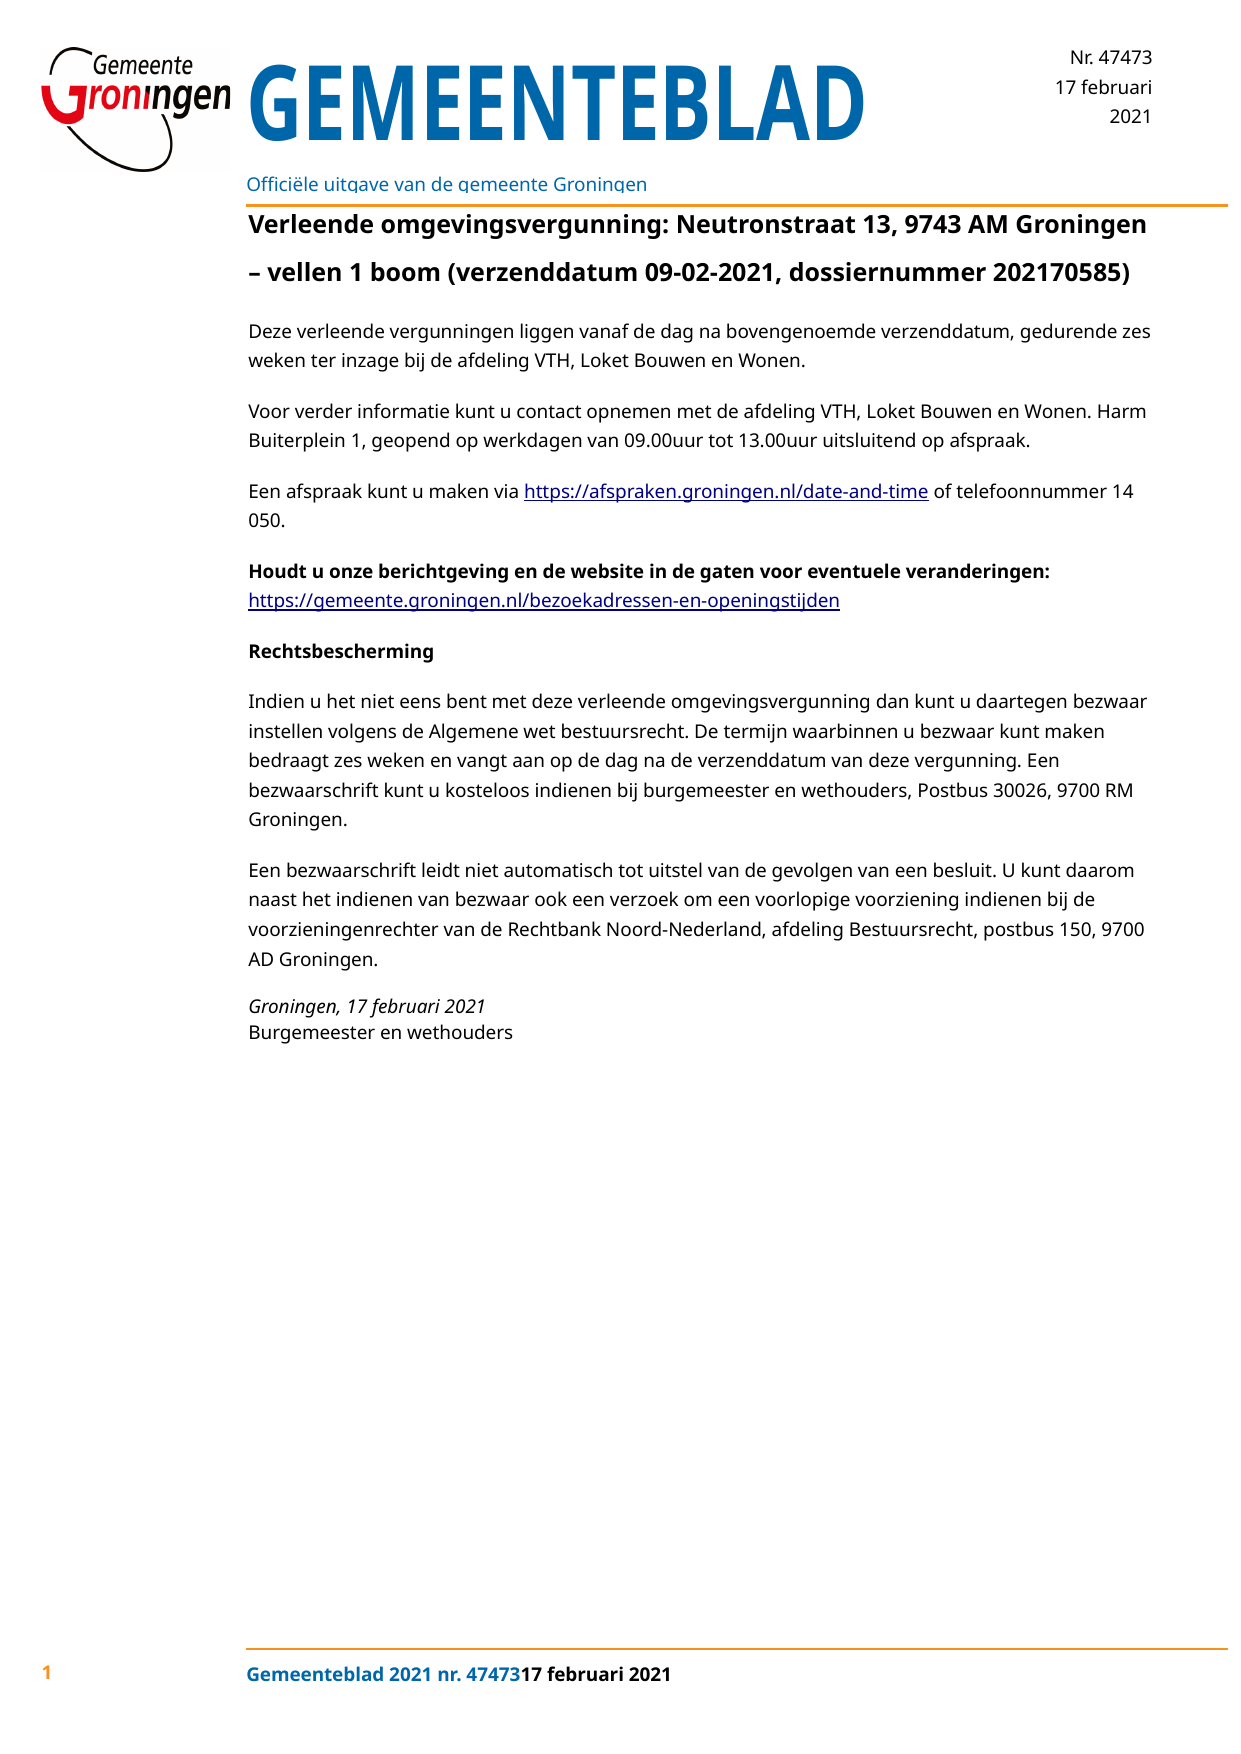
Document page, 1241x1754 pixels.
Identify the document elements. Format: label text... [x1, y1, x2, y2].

picture [41, 47, 231, 172]
text Voor verder informatie kunt u contact opnemen met de afdeling VTH, Loket Bouwen en Wonen. Harm Buiterplein 1, geopend op werkdagen van 09.00uur tot 13.00uur uitsluitend op afspraak. [248, 398, 1152, 453]
text Houdt u onze berichtgeving en de website in de gaten voor eventuele veranderingen: https://gemeente.groningen.nl/bezoekadressen-en-openingstijden [248, 558, 1152, 613]
text Rechtsbescherming [248, 638, 1152, 664]
text Burgemeester en wethouders [248, 1019, 1152, 1045]
text Indien u het niet eens bent met deze verleende omgevingsvergunning dan kunt u daartegen bezwaar instellen volgens de Algemene wet bestuursrecht. De termijn waarbinnen u bezwaar kunt maken bedraagt zes weken en vangt aan op de dag na de verzenddatum van deze vergunning. Een bezwaarschrift kunt u kosteloos indienen bij burgemeester en wethouders, Postbus 30026, 9700 RM Groningen. [248, 688, 1152, 832]
text Een bezwaarschrift leidt niet automatisch tot uitstel van de gevolgen van een besluit. U kunt daarom naast het indienen van bezwaar ook een verzoek om een voorlopige voorziening indienen bij de voorzieningenrechter van de Rechtbank Noord-Nederland, afdeling Bestuursrecht, postbus 150, 9700 AD Groningen. [248, 857, 1152, 972]
text Deze verleende vergunningen liggen vanaf de dag na bovengenoemde verzenddatum, gedurende zes weken ter inzage bij de afdeling VTH, Loket Bouwen en Wonen. [248, 318, 1152, 373]
text Een afspraak kunt u maken via https://afspraken.groningen.nl/date-and-time of telefoonnummer 14 050. [248, 478, 1152, 533]
text Groningen, 17 februari 2021 [248, 994, 1152, 1019]
text Verleende omgevingsvergunning: Neutronstraat 13, 9743 AM Groningen – vellen 1 boom (verzenddatum 09-02-2021, dossiernummer 202170585) [248, 207, 1152, 288]
